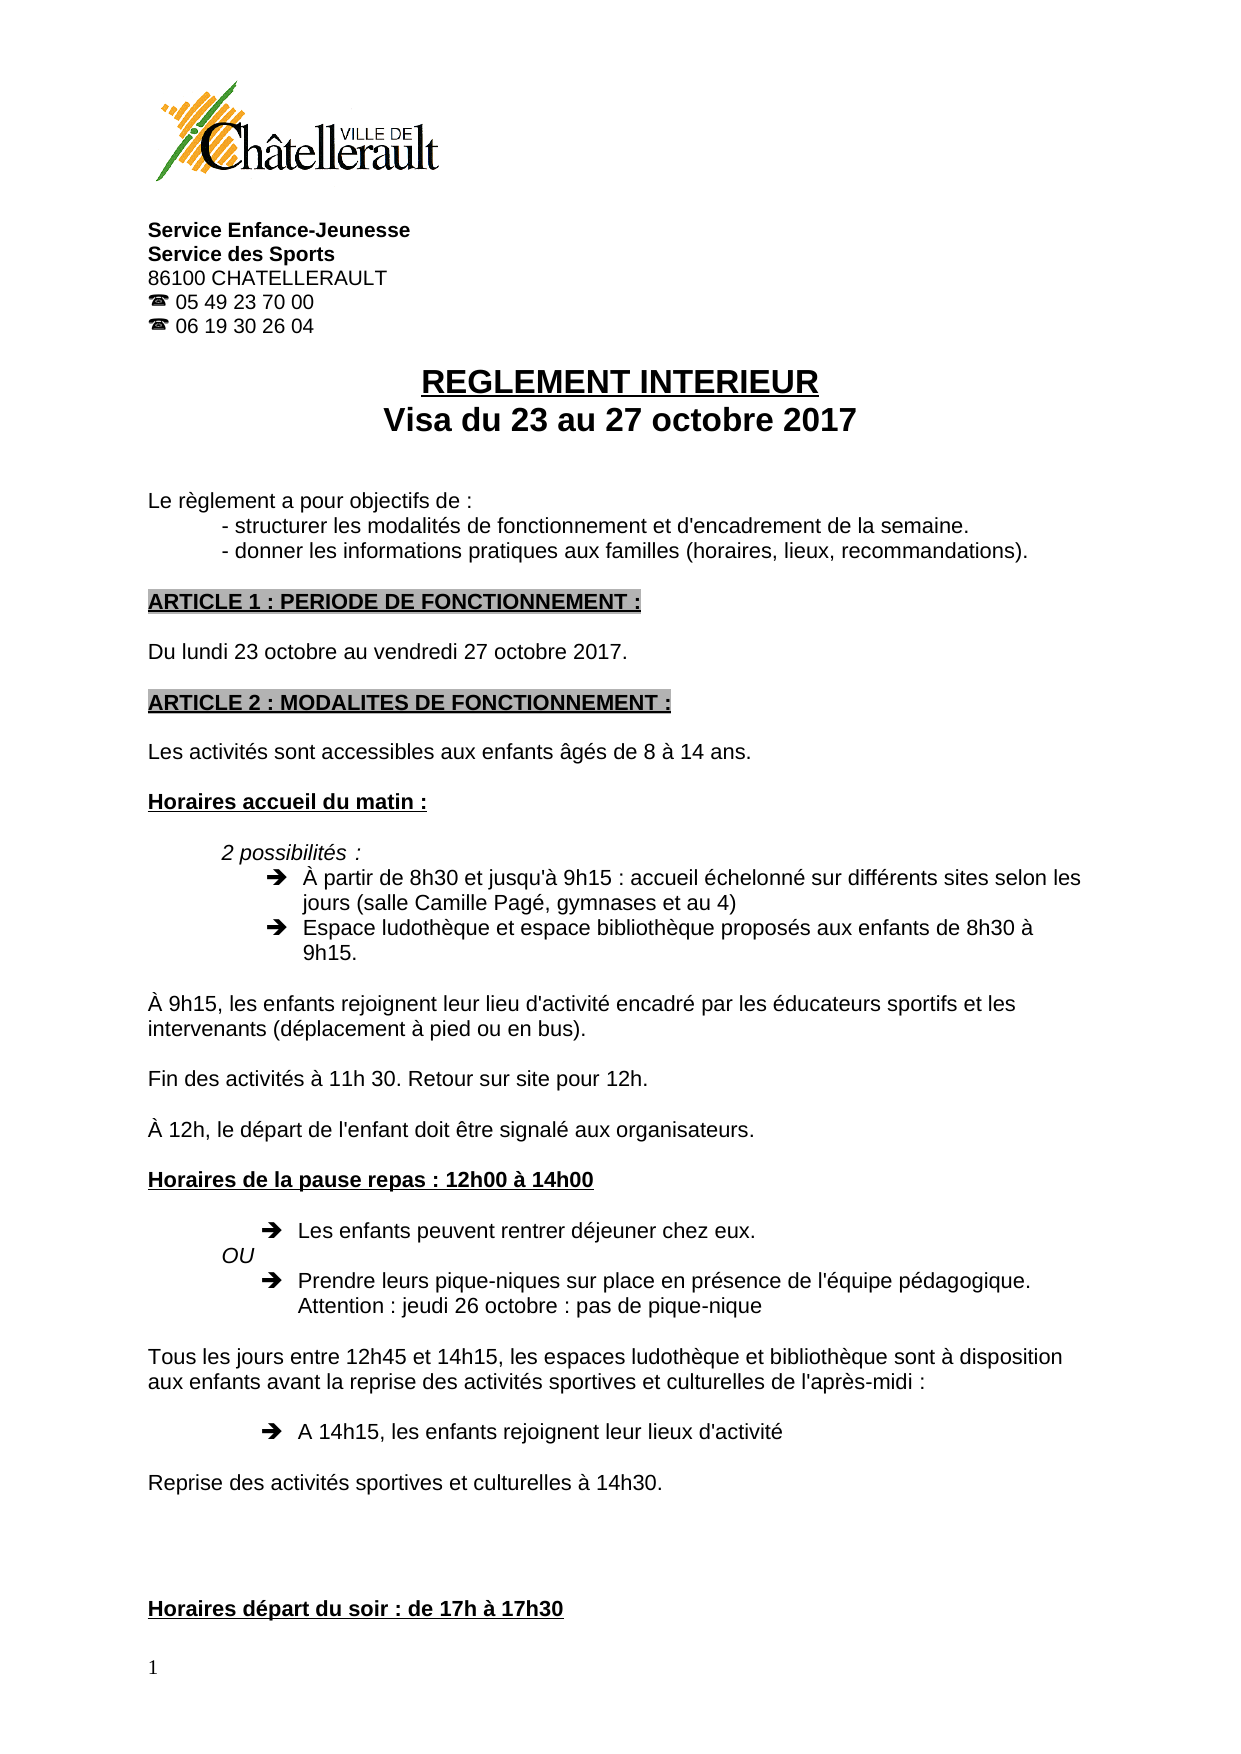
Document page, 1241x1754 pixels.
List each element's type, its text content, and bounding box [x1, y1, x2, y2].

list Espace ludothèque et espace bibliothèque proposés aux enfants de 8h30 à 9h15. [265, 915, 1093, 965]
list A 14h15, les enfants rejoignent leur lieux d'activité [260, 1419, 1093, 1444]
text Service des Sports [148, 242, 1093, 266]
text OU [148, 1243, 1093, 1268]
subtitle Horaires accueil du matin : [148, 789, 1093, 814]
text Service Enfance-Jeunesse [148, 218, 1093, 242]
text  05 49 23 70 00 [148, 289, 1093, 314]
text - donner les informations pratiques aux familles (horaires, lieux, recommandations). [148, 538, 1093, 563]
list Attention : jeudi 26 octobre : pas de pique-nique [260, 1293, 1093, 1318]
text 2 possibilités : [148, 839, 1093, 864]
picture [148, 77, 448, 188]
text À 9h15, les enfants rejoignent leur lieu d'activité encadré par les éducateurs sportifs et les intervenants (déplacement à pied ou en bus). [148, 991, 1093, 1041]
text Reprise des activités sportives et culturelles à 14h30. [148, 1469, 1093, 1495]
text Tous les jours entre 12h45 et 14h15, les espaces ludothèque et bibliothèque sont à disposition aux enfants avant la reprise des activités sportives et culturelles de l'après-midi : [148, 1343, 1093, 1394]
text Le règlement a pour objectifs de : [148, 488, 1093, 513]
subtitle ARTICLE 2 : MODALITES DE FONCTIONNEMENT : [148, 689, 1093, 714]
text  06 19 30 26 04 [148, 314, 1093, 338]
subtitle Les activités sont accessibles aux enfants âgés de 8 à 14 ans. [148, 738, 1093, 764]
text À 12h, le départ de l'enfant doit être signalé aux organisateurs. [148, 1117, 1093, 1142]
text Du lundi 23 octobre au vendredi 27 octobre 2017. [148, 639, 1093, 664]
list Les enfants peuvent rentrer déjeuner chez eux. [260, 1217, 1093, 1243]
text Visa du 23 au 27 octobre 2017 [148, 400, 1093, 438]
list Prendre leurs pique-niques sur place en présence de l'équipe pédagogique. [260, 1268, 1093, 1293]
text 86100 CHATELLERAULT [148, 266, 1093, 289]
list À partir de 8h30 et jusqu'à 9h15 : accueil échelonné sur différents sites selon les jours (salle Camille Pagé, gymnases et au 4) [265, 864, 1093, 915]
subtitle ARTICLE 1 : PERIODE DE FONCTIONNEMENT : [148, 588, 1093, 614]
text REGLEMENT INTERIEUR [148, 362, 1093, 400]
text Horaires de la pause repas : 12h00 à 14h00 [148, 1167, 1093, 1192]
text Horaires départ du soir : de 17h à 17h30 [148, 1596, 1093, 1621]
text - structurer les modalités de fonctionnement et d'encadrement de la semaine. [148, 513, 1093, 538]
text Fin des activités à 11h 30. Retour sur site pour 12h. [148, 1066, 1093, 1091]
